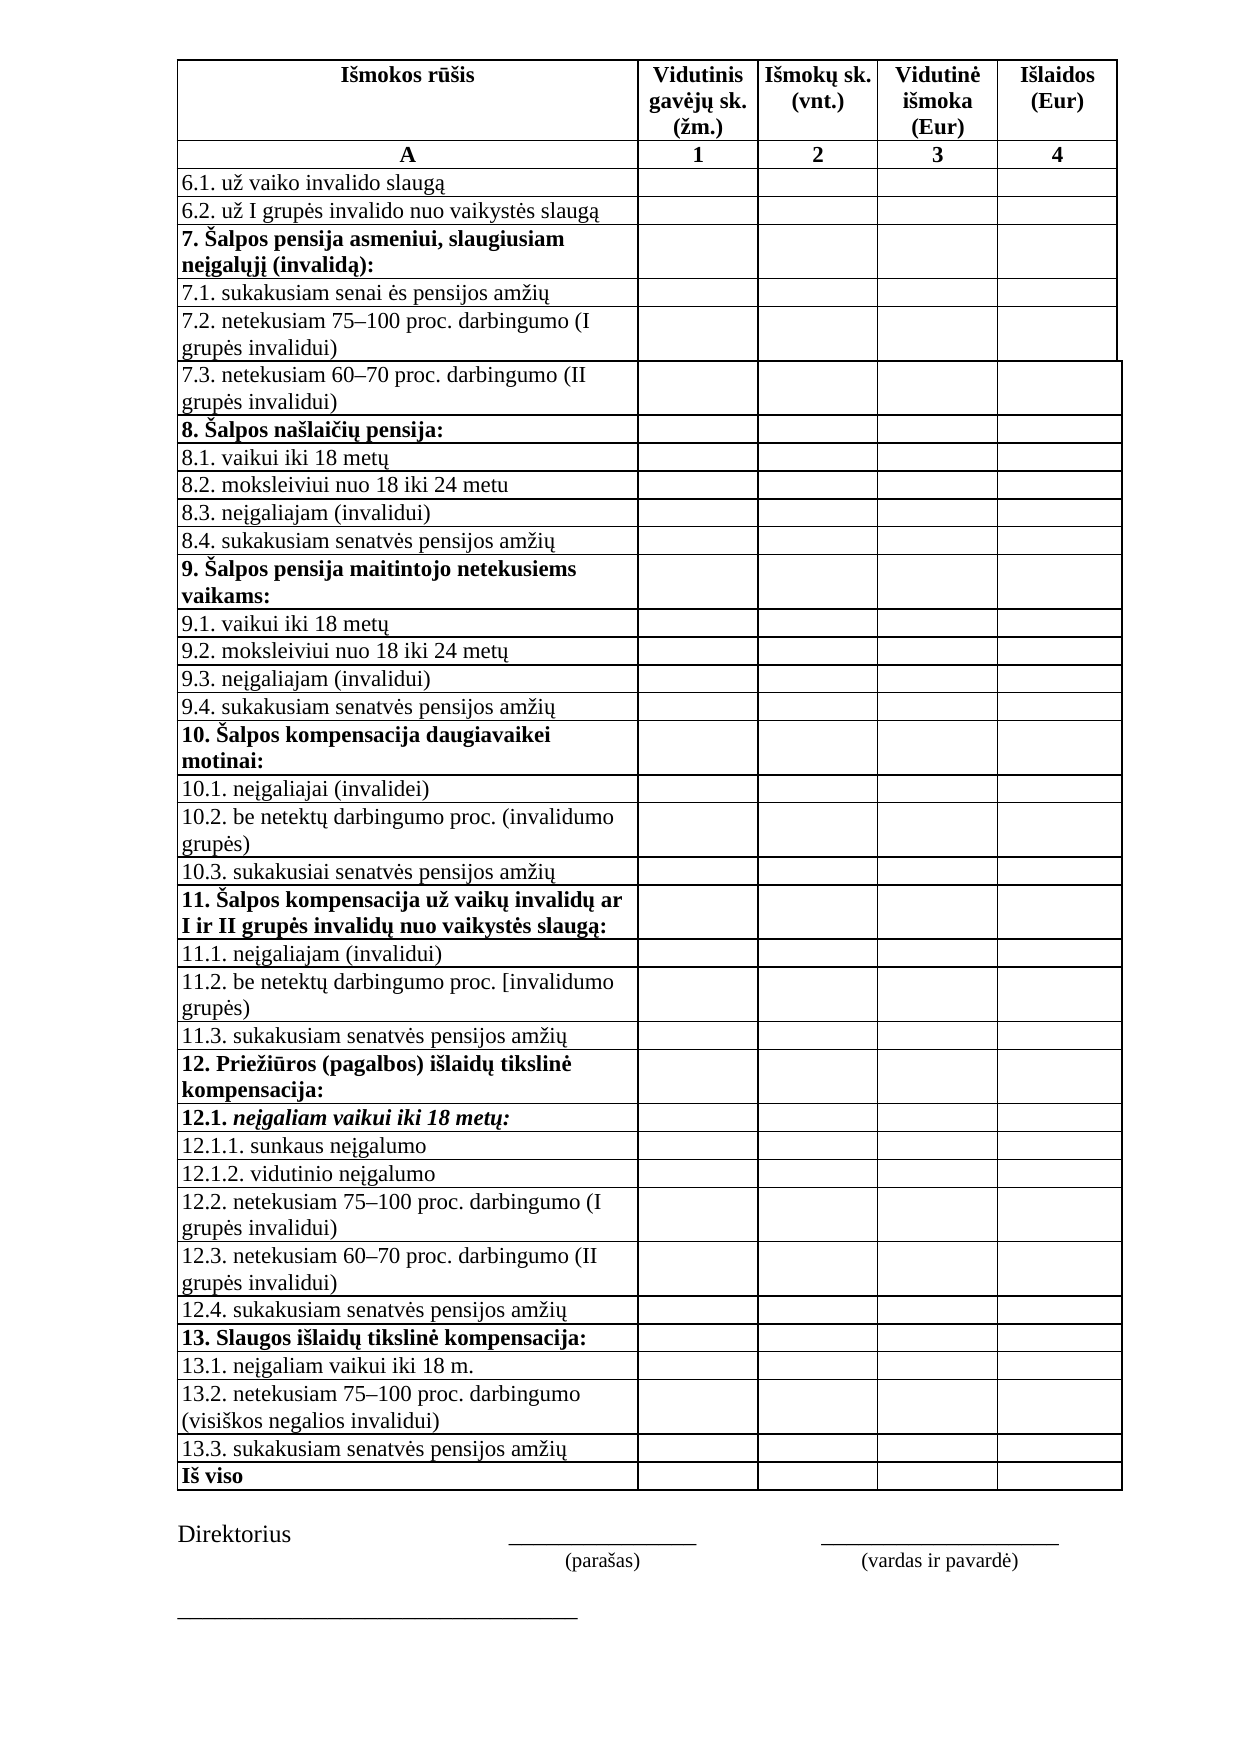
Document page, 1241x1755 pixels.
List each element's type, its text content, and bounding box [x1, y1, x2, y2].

table_cell [998, 1022, 1121, 1048]
table_cell [998, 362, 1121, 414]
table_cell [1118, 196, 1122, 223]
table_cell [639, 527, 757, 554]
table_cell [878, 1160, 997, 1186]
table_cell [639, 940, 757, 966]
table_cell [639, 1242, 757, 1295]
table_cell [998, 610, 1121, 636]
table_cell [998, 776, 1121, 802]
table_cell [878, 527, 997, 554]
table_cell 1 [639, 141, 757, 168]
table_cell [639, 444, 757, 470]
table_cell [878, 362, 997, 414]
table_cell [759, 610, 877, 636]
table_cell [759, 1380, 877, 1433]
table_cell 9. Šalpos pensija maitintojo netekusiems vaikams: [178, 555, 637, 608]
table_cell 11. Šalpos kompensacija už vaikų invalidų ar I ir II grupės invalidų nuo vaikystės slaugą: [178, 886, 637, 938]
table_cell [639, 693, 757, 720]
table_cell [878, 197, 997, 223]
table_cell [759, 362, 877, 414]
table_cell [759, 1104, 877, 1131]
table_cell 9.3. neįgaliajam (invalidui) [178, 666, 637, 692]
table_cell [878, 858, 997, 884]
table_cell [1118, 224, 1122, 278]
table_cell [878, 886, 997, 938]
table_cell [878, 472, 997, 498]
table_cell [639, 197, 757, 223]
table_cell [1118, 278, 1122, 306]
table_cell [998, 666, 1121, 692]
table_cell [639, 1435, 757, 1461]
table_cell 6.2. už I grupės invalido nuo vaikystės slaugą [178, 197, 637, 223]
table_cell [759, 1297, 877, 1323]
table_cell [998, 472, 1121, 498]
table_cell [998, 1188, 1121, 1241]
table_cell [998, 1352, 1121, 1379]
table_cell [639, 472, 757, 498]
table_cell [639, 776, 757, 802]
table_cell [759, 776, 877, 802]
table_cell [639, 1188, 757, 1241]
table_cell [639, 638, 757, 664]
table_cell [998, 1160, 1121, 1186]
table_cell [998, 500, 1121, 526]
table_cell [639, 1022, 757, 1048]
table_cell [998, 1104, 1121, 1131]
table_cell [878, 1242, 997, 1295]
table_cell 11.2. be netektų darbingumo proc. [invalidumo grupės) [178, 968, 637, 1021]
table_cell [759, 1463, 877, 1489]
table_cell [878, 555, 997, 608]
table_cell [639, 803, 757, 856]
table_cell [639, 225, 757, 278]
table_cell 3 [878, 141, 997, 168]
table_cell [759, 666, 877, 692]
table_cell [759, 1022, 877, 1048]
table_cell [998, 1463, 1121, 1489]
table_cell 8.2. moksleiviui nuo 18 iki 24 metu [178, 472, 637, 498]
table_cell [759, 1435, 877, 1461]
table_cell 10.3. sukakusiai senatvės pensijos amžių [178, 858, 637, 884]
table_cell [998, 279, 1116, 306]
table_cell [759, 500, 877, 526]
table_cell [878, 500, 997, 526]
table_cell [878, 1188, 997, 1241]
table_cell [998, 1297, 1121, 1323]
table_cell [878, 1380, 997, 1433]
table_cell [878, 279, 997, 306]
table_cell [998, 416, 1121, 442]
table_cell 13.3. sukakusiam senatvės pensijos amžių [178, 1435, 637, 1461]
table_cell 13.2. netekusiam 75–100 proc. darbingumo (visiškos negalios invalidui) [178, 1380, 637, 1433]
table_cell [759, 1050, 877, 1103]
table_cell [878, 416, 997, 442]
table_cell [639, 968, 757, 1021]
table_cell [998, 940, 1121, 966]
table_cell [639, 1325, 757, 1351]
table_cell [759, 307, 877, 360]
table_cell [878, 721, 997, 774]
table_cell [759, 968, 877, 1021]
table_cell [639, 1132, 757, 1158]
table_cell [998, 721, 1121, 774]
table_cell [759, 940, 877, 966]
table_cell 7. Šalpos pensija asmeniui, slaugiusiam neįgalųjį (invalidą): [178, 225, 637, 278]
table_cell [639, 500, 757, 526]
table_cell 12.1.1. sunkaus neįgalumo [178, 1132, 637, 1158]
table_cell [878, 1352, 997, 1379]
table_cell [878, 169, 997, 196]
table_cell 12.4. sukakusiam senatvės pensijos amžių [178, 1297, 637, 1323]
table_cell 13. Slaugos išlaidų tikslinė kompensacija: [178, 1325, 637, 1351]
table_cell [639, 1104, 757, 1131]
table_cell [759, 527, 877, 554]
table_cell [998, 803, 1121, 856]
table_cell [639, 1297, 757, 1323]
table_cell 11.3. sukakusiam senatvės pensijos amžių [178, 1022, 637, 1048]
table_cell [639, 721, 757, 774]
table_cell [759, 1325, 877, 1351]
table_cell 10. Šalpos kompensacija daugiavaikei motinai: [178, 721, 637, 774]
table_cell 9.4. sukakusiam senatvės pensijos amžių [178, 693, 637, 720]
table_cell [759, 1352, 877, 1379]
table_cell [759, 721, 877, 774]
table_header Išmokos rūšis [178, 61, 637, 140]
table_cell [639, 1050, 757, 1103]
table_cell 4 [998, 141, 1116, 168]
table_cell [759, 197, 877, 223]
table_cell [878, 1463, 997, 1489]
table_cell [878, 1132, 997, 1158]
table_cell [878, 1022, 997, 1048]
table_header Išlaidos (Eur) [998, 61, 1116, 140]
table_cell [998, 555, 1121, 608]
table_header Vidutinis gavėjų sk. (žm.) [639, 61, 757, 140]
table_cell 8.4. sukakusiam senatvės pensijos amžių [178, 527, 637, 554]
table_cell [878, 307, 997, 360]
table_cell [878, 225, 997, 278]
table_cell 7.1. sukakusiam senai ės pensijos amžių [178, 279, 637, 306]
table_cell [998, 968, 1121, 1021]
table_cell [639, 416, 757, 442]
table_cell [878, 693, 997, 720]
table_cell 13.1. neįgaliam vaikui iki 18 m. [178, 1352, 637, 1379]
table_cell [998, 1325, 1121, 1351]
table_cell [878, 940, 997, 966]
table_cell [639, 858, 757, 884]
table_cell [639, 886, 757, 938]
table_cell [878, 610, 997, 636]
table_cell [998, 693, 1121, 720]
table_cell [639, 1352, 757, 1379]
table_cell [1118, 306, 1122, 360]
table_cell [759, 858, 877, 884]
table_cell [639, 1380, 757, 1433]
table_cell [639, 169, 757, 196]
text Direktorius _______________ ___________________ [177, 1519, 1181, 1548]
table_cell [998, 1380, 1121, 1433]
table_cell [639, 610, 757, 636]
table_cell 10.2. be netektų darbingumo proc. (invalidumo grupės) [178, 803, 637, 856]
table_cell [878, 803, 997, 856]
table_cell [878, 1297, 997, 1323]
table_cell [878, 666, 997, 692]
table_cell [878, 1104, 997, 1131]
table_cell [759, 886, 877, 938]
table_cell [759, 803, 877, 856]
table_cell 12.3. netekusiam 60–70 proc. darbingumo (II grupės invalidui) [178, 1242, 637, 1295]
table_cell 12.1.2. vidutinio neįgalumo [178, 1160, 637, 1186]
table_cell [998, 1242, 1121, 1295]
table_cell [998, 307, 1116, 360]
table_header [1118, 59, 1122, 140]
table_cell A [178, 141, 637, 168]
table_cell [759, 693, 877, 720]
table_cell [759, 1160, 877, 1186]
table_cell [639, 666, 757, 692]
table_cell Iš viso [178, 1463, 637, 1489]
table_cell [759, 638, 877, 664]
table_cell [998, 225, 1116, 278]
table_cell 9.1. vaikui iki 18 metų [178, 610, 637, 636]
table_cell [878, 638, 997, 664]
table_cell [639, 279, 757, 306]
table_cell [759, 169, 877, 196]
table_cell [759, 416, 877, 442]
table_cell [759, 1242, 877, 1295]
table_cell [998, 1050, 1121, 1103]
table_cell [998, 169, 1116, 196]
table_cell [878, 1435, 997, 1461]
table_cell [639, 307, 757, 360]
table_cell [759, 472, 877, 498]
table_cell [759, 555, 877, 608]
table_cell [998, 197, 1116, 223]
table_cell [759, 444, 877, 470]
table_cell [998, 1435, 1121, 1461]
table_cell 6.1. už vaiko invalido slaugą [178, 169, 637, 196]
table_cell [639, 1463, 757, 1489]
table_cell 10.1. neįgaliajai (invalidei) [178, 776, 637, 802]
table_cell [998, 886, 1121, 938]
table_cell 9.2. moksleiviui nuo 18 iki 24 metų [178, 638, 637, 664]
table_cell [998, 444, 1121, 470]
table_cell 11.1. neįgaliajam (invalidui) [178, 940, 637, 966]
table_cell [759, 1132, 877, 1158]
table_header Išmokų sk. (vnt.) [759, 61, 877, 140]
table_cell [998, 638, 1121, 664]
table_cell 8. Šalpos našlaičių pensija: [178, 416, 637, 442]
table_cell [878, 1050, 997, 1103]
table_cell [759, 279, 877, 306]
table_cell 7.3. netekusiam 60–70 proc. darbingumo (II grupės invalidui) [178, 362, 637, 414]
text ________________________________ [177, 1593, 1181, 1622]
table_cell [759, 225, 877, 278]
table_cell 12.2. netekusiam 75–100 proc. darbingumo (I grupės invalidui) [178, 1188, 637, 1241]
table_cell [878, 968, 997, 1021]
table_cell [639, 555, 757, 608]
table_cell [878, 444, 997, 470]
table_cell [878, 1325, 997, 1351]
table_cell [1118, 168, 1122, 196]
table_cell [639, 1160, 757, 1186]
table_header Vidutinė išmoka (Eur) [878, 61, 997, 140]
table_cell [1118, 140, 1122, 168]
text (parašas) (vardas ir pavardė) [565, 1548, 1181, 1572]
table_cell [998, 527, 1121, 554]
table_cell [878, 776, 997, 802]
table_cell [998, 858, 1121, 884]
table_cell 8.1. vaikui iki 18 metų [178, 444, 637, 470]
table_cell 12.1. neįgaliam vaikui iki 18 metų: [178, 1104, 637, 1131]
table_cell [759, 1188, 877, 1241]
table_cell [998, 1132, 1121, 1158]
table_cell 8.3. neįgaliajam (invalidui) [178, 500, 637, 526]
table_cell 12. Priežiūros (pagalbos) išlaidų tikslinė kompensacija: [178, 1050, 637, 1103]
table_cell 7.2. netekusiam 75–100 proc. darbingumo (I grupės invalidui) [178, 307, 637, 360]
table_cell 2 [759, 141, 877, 168]
table_cell [639, 362, 757, 414]
